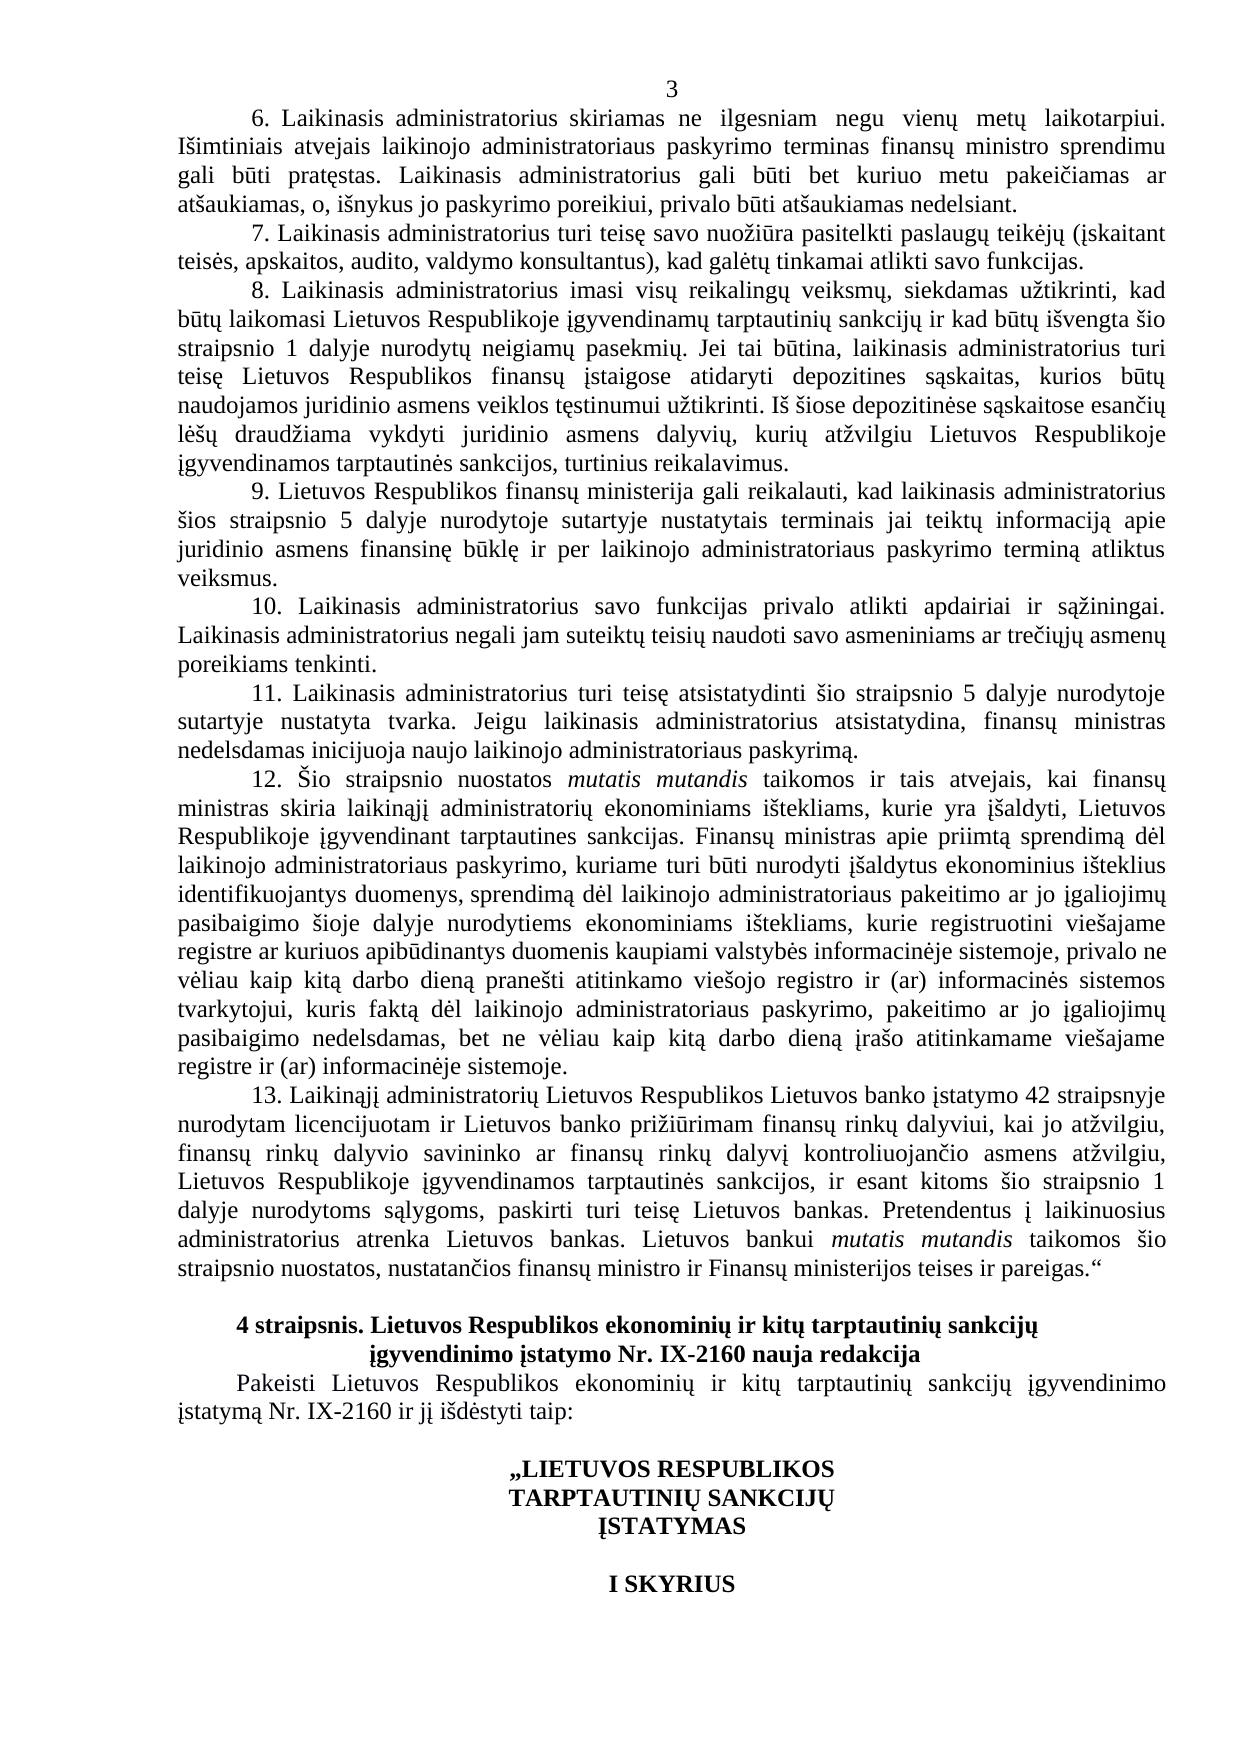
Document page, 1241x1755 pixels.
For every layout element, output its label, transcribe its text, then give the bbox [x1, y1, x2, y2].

text I SKYRIUS [177, 1569, 1167, 1598]
text 12. Šio straipsnio nuostatos mutatis mutandis taikomos ir tais atvejais, kai finansų ministras skiria laikinąjį administratorių ekonominiams ištekliams, kurie yra įšaldyti, Lietuvos Respublikoje įgyvendinant tarptautines sankcijas. Finansų ministras apie priimtą sprendimą dėl laikinojo administratoriaus paskyrimo, kuriame turi būti nurodyti įšaldytus ekonominius išteklius identifikuojantys duomenys, sprendimą dėl laikinojo administratoriaus pakeitimo ar jo įgaliojimų pasibaigimo šioje dalyje nurodytiems ekonominiams ištekliams, kurie registruotini viešajame registre ar kuriuos apibūdinantys duomenis kaupiami valstybės informacinėje sistemoje, privalo ne vėliau kaip kitą darbo dieną pranešti atitinkamo viešojo registro ir (ar) informacinės sistemos tvarkytojui, kuris faktą dėl laikinojo administratoriaus paskyrimo, pakeitimo ar jo įgaliojimų pasibaigimo nedelsdamas, bet ne vėliau kaip kitą darbo dieną įrašo atitinkamame viešajame registre ir (ar) informacinėje sistemoje. [177, 764, 1167, 1080]
text 7. Laikinasis administratorius turi teisę savo nuožiūra pasitelkti paslaugų teikėjų (įskaitant teisės, apskaitos, audito, valdymo konsultantus), kad galėtų tinkamai atlikti savo funkcijas. [177, 218, 1167, 275]
text 4 straipsnis. Lietuvos Respublikos ekonominių ir kitų tarptautinių sankcijų įgyvendinimo įstatymo Nr. IX-2160 nauja redakcija [236, 1310, 1167, 1368]
text TARPTAUTINIŲ SANKCIJŲ [177, 1483, 1167, 1511]
text 9. Lietuvos Respublikos finansų ministerija gali reikalauti, kad laikinasis administratorius šios straipsnio 5 dalyje nurodytoje sutartyje nustatytais terminais jai teiktų informaciją apie juridinio asmens finansinę būklę ir per laikinojo administratoriaus paskyrimo terminą atliktus veiksmus. [177, 476, 1167, 591]
text Pakeisti Lietuvos Respublikos ekonominių ir kitų tarptautinių sankcijų įgyvendinimo įstatymą Nr. IX-2160 ir jį išdėstyti taip: [177, 1368, 1167, 1425]
text 10. Laikinasis administratorius savo funkcijas privalo atlikti apdairiai ir sąžiningai. Laikinasis administratorius negali jam suteiktų teisių naudoti savo asmeniniams ar trečiųjų asmenų poreikiams tenkinti. [177, 591, 1167, 678]
text 6. Laikinasis administratorius skiriamas ne ilgesniam negu vienų metų laikotarpiui. Išimtiniais atvejais laikinojo administratoriaus paskyrimo terminas finansų ministro sprendimu gali būti pratęstas. Laikinasis administratorius gali būti bet kuriuo metu pakeičiamas ar atšaukiamas, o, išnykus jo paskyrimo poreikiui, privalo būti atšaukiamas nedelsiant. [177, 103, 1167, 218]
text ĮSTATYMAS [177, 1511, 1167, 1540]
text 11. Laikinasis administratorius turi teisę atsistatydinti šio straipsnio 5 dalyje nurodytoje sutartyje nustatyta tvarka. Jeigu laikinasis administratorius atsistatydina, finansų ministras nedelsdamas inicijuoja naujo laikinojo administratoriaus paskyrimą. [177, 678, 1167, 764]
text 13. Laikinąjį administratorių Lietuvos Respublikos Lietuvos banko įstatymo 42 straipsnyje nurodytam licencijuotam ir Lietuvos banko prižiūrimam finansų rinkų dalyviui, kai jo atžvilgiu, finansų rinkų dalyvio savininko ar finansų rinkų dalyvį kontroliuojančio asmens atžvilgiu, Lietuvos Respublikoje įgyvendinamos tarptautinės sankcijos, ir esant kitoms šio straipsnio 1 dalyje nurodytoms sąlygoms, paskirti turi teisę Lietuvos bankas. Pretendentus į laikinuosius administratorius atrenka Lietuvos bankas. Lietuvos bankui mutatis mutandis taikomos šio straipsnio nuostatos, nustatančios finansų ministro ir Finansų ministerijos teises ir pareigas.“ [177, 1080, 1167, 1281]
text 8. Laikinasis administratorius imasi visų reikalingų veiksmų, siekdamas užtikrinti, kad būtų laikomasi Lietuvos Respublikoje įgyvendinamų tarptautinių sankcijų ir kad būtų išvengta šio straipsnio 1 dalyje nurodytų neigiamų pasekmių. Jei tai būtina, laikinasis administratorius turi teisę Lietuvos Respublikos finansų įstaigose atidaryti depozitines sąskaitas, kurios būtų naudojamos juridinio asmens veiklos tęstinumui užtikrinti. Iš šiose depozitinėse sąskaitose esančių lėšų draudžiama vykdyti juridinio asmens dalyvių, kurių atžvilgiu Lietuvos Respublikoje įgyvendinamos tarptautinės sankcijos, turtinius reikalavimus. [177, 275, 1167, 476]
text „LIETUVOS RESPUBLIKOS [177, 1454, 1167, 1483]
